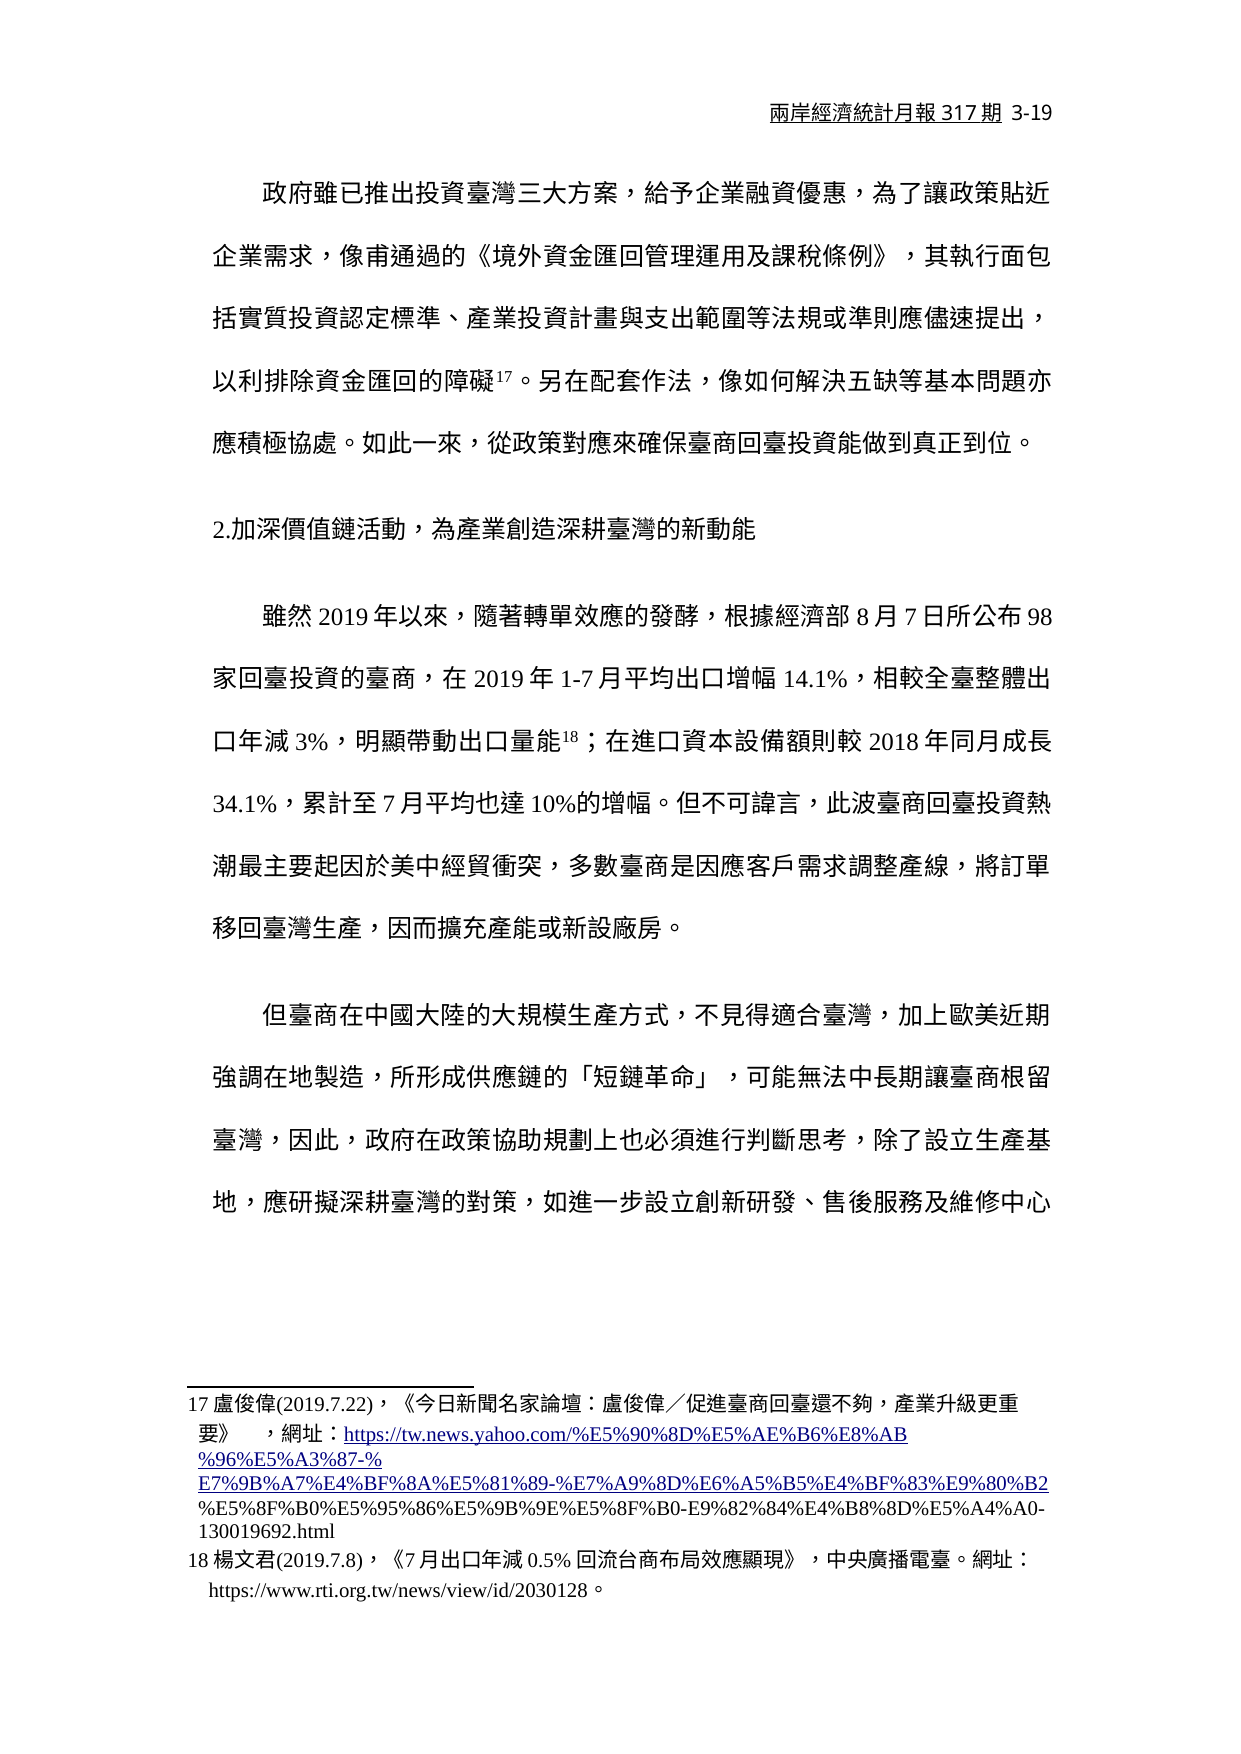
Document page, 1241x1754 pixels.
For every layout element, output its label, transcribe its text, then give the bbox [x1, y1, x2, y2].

text 楊文君(2019.7.8)，《7月出口年減0.5% 回流台商布局效應顯現》，中央廣播電臺。網址：https://www.rti.org.tw/news/view/id/2030128。 [187, 1543, 1053, 1604]
text 雖然2019年以來，隨著轉單效應的發酵，根據經濟部8月7日所公布98家回臺投資的臺商，在2019年1-7月平均出口增幅14.1%，相較全臺整體出口年減3%，明顯帶動出口量能；在進口資本設備額則較2018年同月成長34.1%，累計至7月平均也達10%的增幅。但不可諱言，此波臺商回臺投資熱潮最主要起因於美中經貿衝突，多數臺商是因應客戶需求調整產線，將訂單移回臺灣生產，因而擴充產能或新設廠房。 [212, 573, 1053, 948]
text 盧俊偉(2019.7.22)，《今日新聞名家論壇：盧俊偉／促進臺商回臺還不夠，產業升級更重要》 ，網址：https://tw.news.yahoo.com/%E5%90%8D%E5%AE%B6%E8%AB%96%E5%A3%87-% E7%9B%A7%E4%BF%8A%E5%81%89-%E7%A9%8D%E6%A5%B5%E4%BF%83%E9%80%B2 %E5%8F%B0%E5%95%86%E5%9B%9E%E5%8F%B0-E9%82%84%E4%B8%8D%E5%A4%A0-130019692.html [187, 1387, 1053, 1543]
text 政府雖已推出投資臺灣三大方案，給予企業融資優惠，為了讓政策貼近企業需求，像甫通過的《境外資金匯回管理運用及課稅條例》，其執行面包括實質投資認定標準、產業投資計畫與支出範圍等法規或準則應儘速提出，以利排除資金匯回的障礙。另在配套作法，像如何解決五缺等基本問題亦應積極協處。如此一來，從政策對應來確保臺商回臺投資能做到真正到位。 [212, 150, 1053, 462]
text 2.加深價值鏈活動，為產業創造深耕臺灣的新動能 [212, 486, 1053, 549]
text 但臺商在中國大陸的大規模生產方式，不見得適合臺灣，加上歐美近期強調在地製造，所形成供應鏈的「短鏈革命」，可能無法中長期讓臺商根留臺灣，因此，政府在政策協助規劃上也必須進行判斷思考，除了設立生產基地，應研擬深耕臺灣的對策，如進一步設立創新研發、售後服務及維修中心 [212, 972, 1053, 1222]
